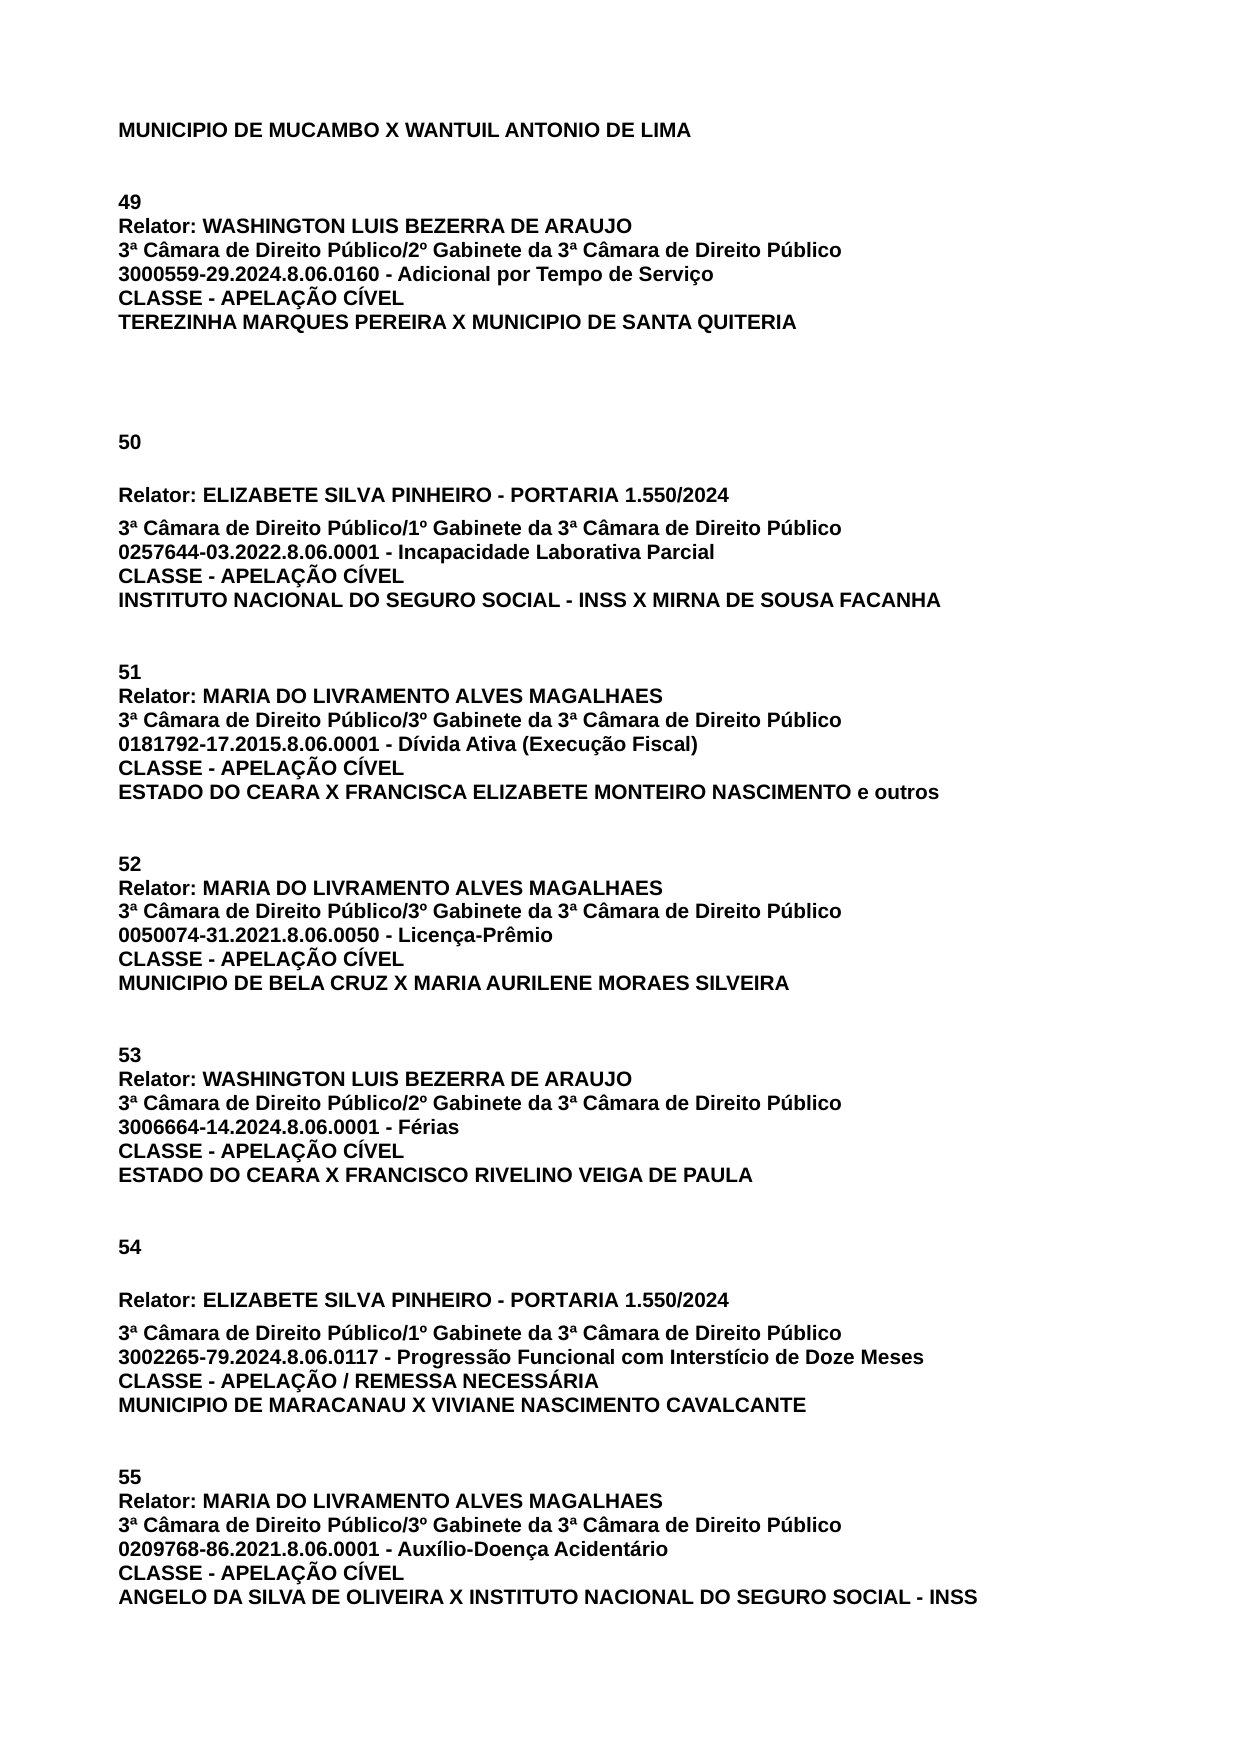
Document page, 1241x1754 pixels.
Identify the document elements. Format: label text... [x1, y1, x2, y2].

text CLASSE - APELAÇÃO CÍVEL [118, 564, 1122, 588]
text ESTADO DO CEARA X FRANCISCA ELIZABETE MONTEIRO NASCIMENTO e outros [118, 779, 1122, 803]
text Relator: MARIA DO LIVRAMENTO ALVES MAGALHAES [118, 684, 1122, 708]
text CLASSE - APELAÇÃO CÍVEL [118, 756, 1122, 779]
text INSTITUTO NACIONAL DO SEGURO SOCIAL - INSS X MIRNA DE SOUSA FACANHA [118, 588, 1122, 612]
text 3006664-14.2024.8.06.0001 - Férias [118, 1115, 1122, 1139]
text CLASSE - APELAÇÃO CÍVEL [118, 947, 1122, 971]
text 51 [118, 660, 1122, 684]
text 3ª Câmara de Direito Público/3º Gabinete da 3ª Câmara de Direito Público [118, 708, 1122, 732]
text CLASSE - APELAÇÃO CÍVEL [118, 1139, 1122, 1163]
text 50 [118, 429, 1122, 453]
text 3ª Câmara de Direito Público/3º Gabinete da 3ª Câmara de Direito Público [118, 1513, 1122, 1537]
text ANGELO DA SILVA DE OLIVEIRA X INSTITUTO NACIONAL DO SEGURO SOCIAL - INSS [118, 1584, 1122, 1608]
text 3ª Câmara de Direito Público/1º Gabinete da 3ª Câmara de Direito Público [118, 1321, 1122, 1345]
text ESTADO DO CEARA X FRANCISCO RIVELINO VEIGA DE PAULA [118, 1163, 1122, 1187]
text 49 [118, 190, 1122, 214]
text Relator: WASHINGTON LUIS BEZERRA DE ARAUJO [118, 1067, 1122, 1091]
text MUNICIPIO DE MUCAMBO X WANTUIL ANTONIO DE LIMA [118, 118, 1122, 142]
text 0181792-17.2015.8.06.0001 - Dívida Ativa (Execução Fiscal) [118, 732, 1122, 756]
text 3002265-79.2024.8.06.0117 - Progressão Funcional com Interstício de Doze Meses [118, 1345, 1122, 1369]
text 55 [118, 1465, 1122, 1489]
text Relator: MARIA DO LIVRAMENTO ALVES MAGALHAES [118, 1489, 1122, 1513]
text CLASSE - APELAÇÃO CÍVEL [118, 286, 1122, 310]
text MUNICIPIO DE MARACANAU X VIVIANE NASCIMENTO CAVALCANTE [118, 1393, 1122, 1417]
text CLASSE - APELAÇÃO CÍVEL [118, 1561, 1122, 1584]
text MUNICIPIO DE BELA CRUZ X MARIA AURILENE MORAES SILVEIRA [118, 971, 1122, 995]
text Relator: ELIZABETE SILVA PINHEIRO - PORTARIA 1.550/2024 [118, 453, 1122, 516]
text Relator: WASHINGTON LUIS BEZERRA DE ARAUJO [118, 214, 1122, 238]
text 3ª Câmara de Direito Público/2º Gabinete da 3ª Câmara de Direito Público [118, 238, 1122, 262]
text 3ª Câmara de Direito Público/2º Gabinete da 3ª Câmara de Direito Público [118, 1091, 1122, 1115]
text 0050074-31.2021.8.06.0050 - Licença-Prêmio [118, 923, 1122, 947]
text TEREZINHA MARQUES PEREIRA X MUNICIPIO DE SANTA QUITERIA [118, 310, 1122, 334]
text 0257644-03.2022.8.06.0001 - Incapacidade Laborativa Parcial [118, 540, 1122, 564]
text Relator: ELIZABETE SILVA PINHEIRO - PORTARIA 1.550/2024 [118, 1259, 1122, 1321]
text Relator: MARIA DO LIVRAMENTO ALVES MAGALHAES [118, 875, 1122, 899]
text 0209768-86.2021.8.06.0001 - Auxílio-Doença Acidentário [118, 1537, 1122, 1561]
text 3ª Câmara de Direito Público/3º Gabinete da 3ª Câmara de Direito Público [118, 899, 1122, 923]
text 53 [118, 1043, 1122, 1067]
text 3ª Câmara de Direito Público/1º Gabinete da 3ª Câmara de Direito Público [118, 516, 1122, 540]
text 3000559-29.2024.8.06.0160 - Adicional por Tempo de Serviço [118, 262, 1122, 286]
text CLASSE - APELAÇÃO / REMESSA NECESSÁRIA [118, 1369, 1122, 1393]
text 52 [118, 851, 1122, 875]
text 54 [118, 1235, 1122, 1259]
